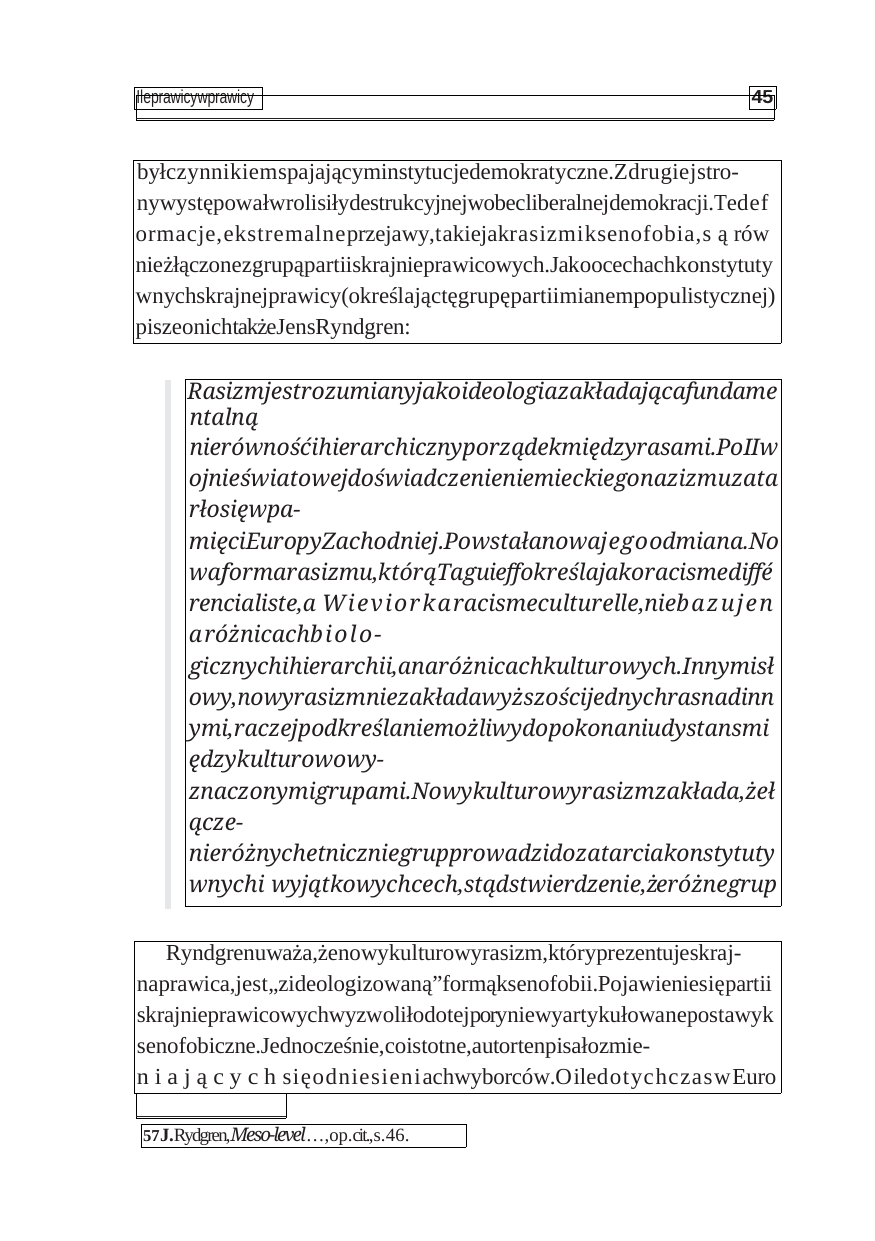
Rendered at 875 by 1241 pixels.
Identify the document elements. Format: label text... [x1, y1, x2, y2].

text nywystępowałwrolisiłydestrukcyjnejwobecliberalnejdemokracji.Tedeformacje,ekstremalneprzejawy,takiejakrasizmiksenofobia,sąrównieżłączonezgrupąpartiiskrajnieprawicowych.Jakoocechachkonstytutywnychskrajnejprawicy(określająctęgrupępartiimianempopulistycznej)piszeonichtakżeJensRyndgren: [135, 189, 777, 339]
text 45 [751, 87, 776, 107]
text naprawica,jest„zideologizowaną”formąksenofobii.Pojawieniesiępartiiskrajnieprawicowychwyzwoliłodotejporyniewyartykułowanepostawyksenofobiczne.Jednocześnie,coistotne,autortenpisałozmie-niającychsięodniesieniachwyborców.OiledotychczaswEuropie [137, 970, 779, 1093]
text nierównośćihierarchicznyporządekmiędzyrasami.PoIIwojnieświatowejdoświadczenieniemieckiegonazizmuzatarłosięwpa-mięciEuropyZachodniej.Powstałanowajegoodmiana.Nowaformarasizmu,którąTaguieffokreślajakoracismedifférencialiste,aWieviorkaracismeculturelle,niebazujenaróżnicachbiolo-gicznychihierarchii,anaróżnicachkulturowych.Innymisłowy,nowyrasizmniezakładawyższościjednychrasnadinnymi,raczejpodkreślaniemożliwydopokonaniudystansmiędzykulturowowy-znaczonymigrupami.Nowykulturowyrasizmzakłada,żełącze-nieróżnychetniczniegrupprowadzidozatarciakonstytutywnychiwyjątkowychcech,stądstwierdzenie,żeróżnegrupyetniczneniepowinnysięłączyć.Takieujęcierasizmujestbliskiekoncepcjikse-nofobii,czylistrachowiprzedjednostkamiróżniącymisię.Nowykulturowyrasizmzakładarównież,że„naturalnym”jestżyciepośród„swoich”(theirownkind)irównoległawrogośćwstosunkudo„obcych”57. [189, 431, 779, 906]
text Ryndgrenuważa,żenowykulturowyrasizm,któryprezentujeskraj- [137, 942, 781, 965]
text Ileprawicywprawicy [136, 88, 262, 95]
text Ileprawicywprawicy [153, 96, 208, 107]
text 57J.Rydgren,Meso-level…,op.cit.,s.46. [143, 1125, 466, 1145]
text Ileprawicywprawicy [209, 96, 262, 107]
text Rasizmjestrozumianyjakoideologiazakładającafundamentalną [187, 380, 781, 431]
text byłczynnikiemspajającyminstytucjedemokratyczne.Zdrugiejstro- [137, 161, 781, 184]
